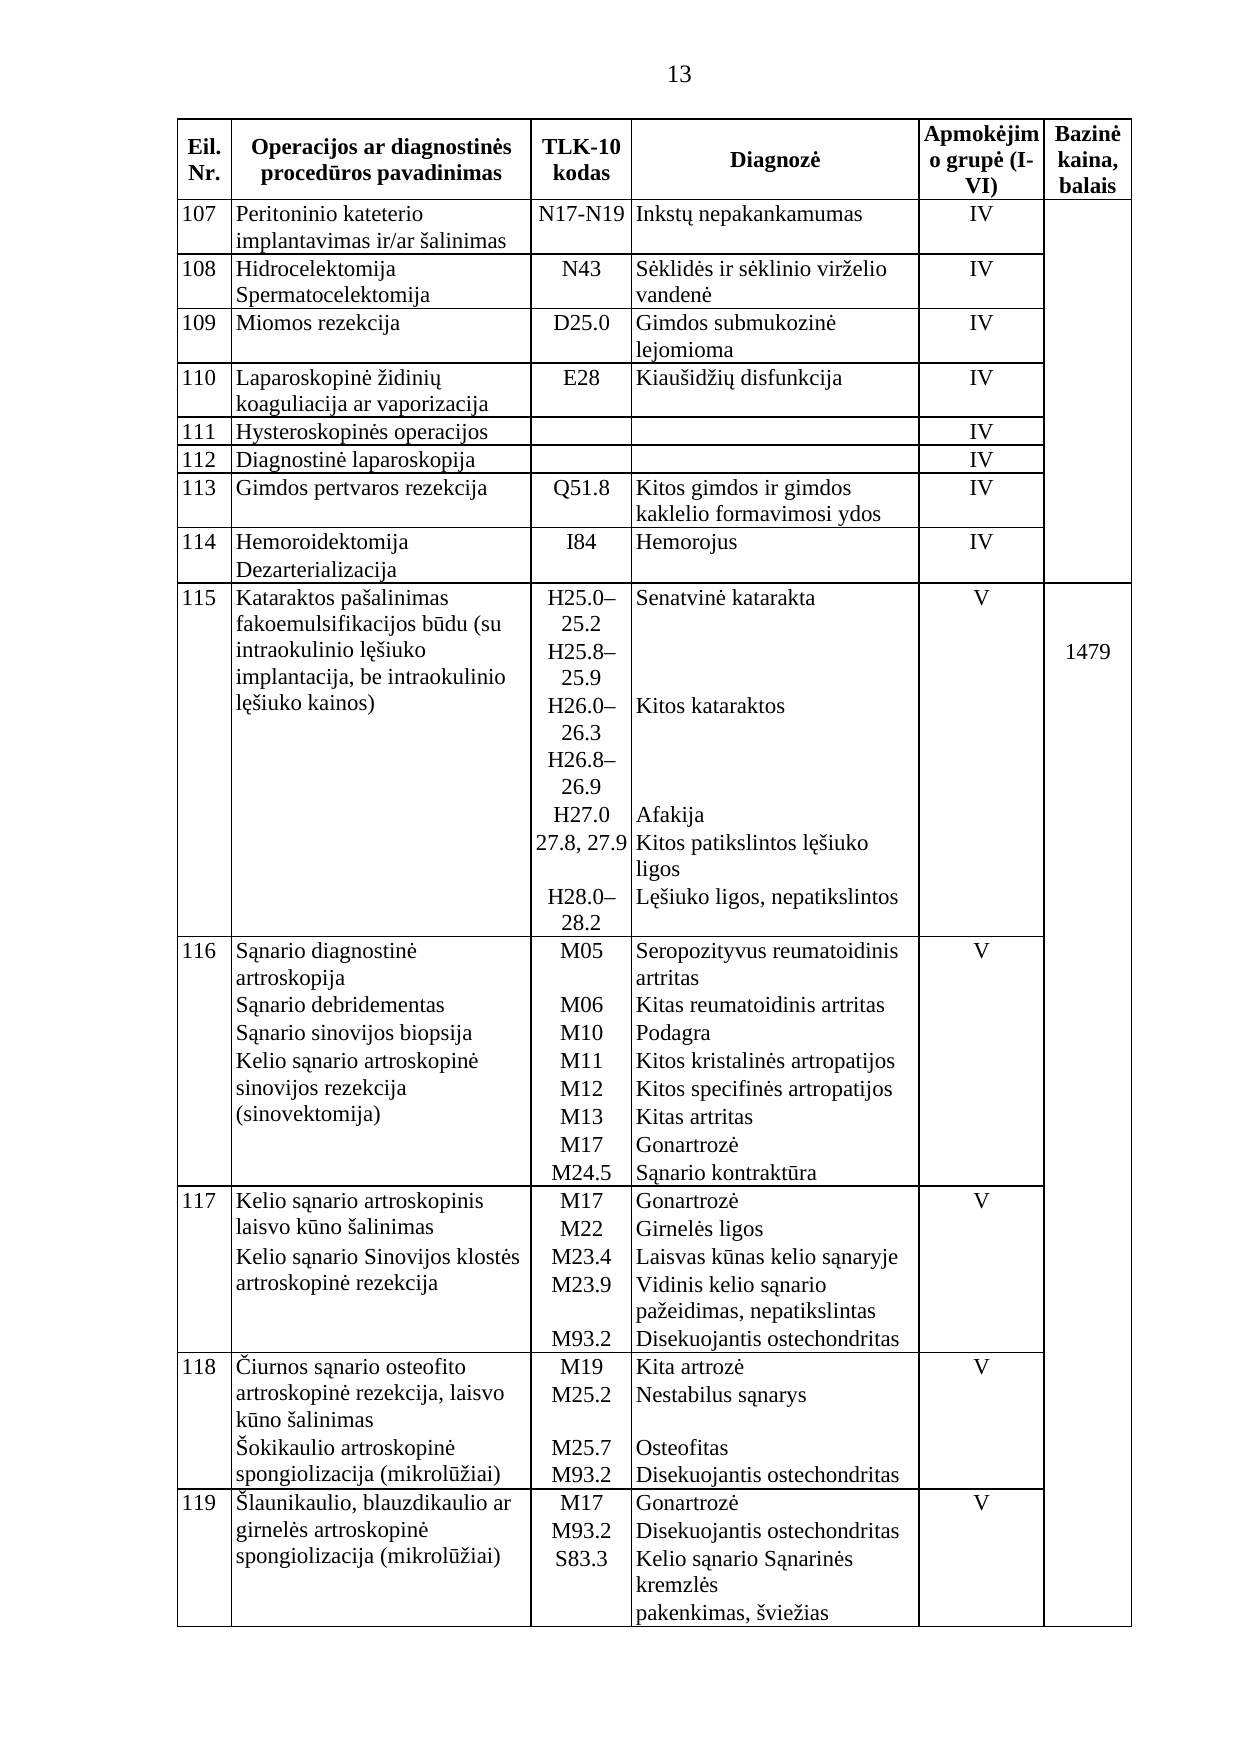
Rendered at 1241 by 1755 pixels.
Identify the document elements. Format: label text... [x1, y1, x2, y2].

table_cell 112 [178, 446, 231, 472]
table_cell Nestabilus sąnarys [632, 1379, 918, 1432]
table_cell M17 [532, 1490, 631, 1516]
table_cell 116 [178, 937, 231, 1185]
table_cell M22 [532, 1213, 631, 1241]
table_cell M11 [532, 1046, 631, 1074]
table_cell [632, 446, 918, 472]
table_cell Hidrocelektomija Spermatocelektomija [232, 255, 530, 308]
table_cell H26.8–26.9 [532, 745, 631, 799]
table_cell Gimdos submukozinė lejomioma [632, 309, 918, 362]
table_cell Čiurnos sąnario osteofito artroskopinė rezekcija, laisvo kūno šalinimas [232, 1353, 530, 1432]
table_header TLK-10 kodas [532, 120, 631, 199]
table_header Bazinė kaina, balais [1045, 120, 1131, 199]
table_cell M93.2 [532, 1516, 631, 1544]
table_cell Kitos kataraktos [632, 691, 918, 799]
table_cell Sėklidės ir sėklinio virželio vandenė [632, 255, 918, 308]
table_cell 1479 [1045, 636, 1131, 1626]
table_cell Kita artrozė [632, 1353, 918, 1379]
table_cell Lęšiuko ligos, nepatikslintos [632, 881, 918, 936]
table_cell M93.2 [532, 1324, 631, 1351]
table_cell M06 [532, 990, 631, 1018]
table_cell Kelio sąnario Sąnarinės kremzlės [632, 1544, 918, 1598]
table_cell 108 [178, 255, 231, 308]
table_cell [532, 418, 631, 444]
table_cell Q51.8 [532, 474, 631, 526]
table_cell M23.4 [532, 1241, 631, 1269]
table_cell Kelio sąnario Sinovijos klostės artroskopinė rezekcija [232, 1241, 530, 1351]
table_cell 110 [178, 364, 231, 416]
table_cell Kiaušidžių disfunkcija [632, 364, 918, 416]
table_cell [532, 446, 631, 472]
table_cell Senatvinė katarakta [632, 584, 918, 691]
table_cell Podagra [632, 1018, 918, 1046]
table_cell M12 [532, 1074, 631, 1102]
table_cell Kelio sąnario artroskopinis laisvo kūno šalinimas [232, 1187, 530, 1241]
table_cell Inkstų nepakankamumas [632, 200, 918, 253]
table_cell M24.5 [532, 1158, 631, 1185]
table_cell E28 [532, 364, 631, 416]
table_cell Kitos specifinės artropatijos [632, 1074, 918, 1102]
table_cell Laparoskopinė židinių koaguliacija ar vaporizacija [232, 364, 530, 416]
table_cell Sąnario debridementas [232, 990, 530, 1018]
table_cell IV [920, 474, 1043, 526]
table_cell 114 [178, 528, 231, 582]
table_cell IV [920, 446, 1043, 472]
table_cell M25.2 [532, 1379, 631, 1432]
table_cell IV [920, 200, 1043, 253]
table_cell Kitos kristalinės artropatijos [632, 1046, 918, 1074]
table_header Diagnozė [632, 120, 918, 199]
table_cell 109 [178, 309, 231, 362]
table_cell Sąnario kontraktūra [632, 1158, 918, 1185]
table_cell [1045, 200, 1131, 582]
table_cell IV [920, 418, 1043, 444]
table_cell I84 [532, 528, 631, 582]
table_cell 118 [178, 1353, 231, 1488]
table_cell 27.8, 27.9 [532, 827, 631, 881]
table_cell M17 [532, 1187, 631, 1213]
table_cell S83.3 [532, 1544, 631, 1626]
table_cell Osteofitas [632, 1432, 918, 1460]
table_cell IV [920, 528, 1043, 582]
table_cell V [920, 1187, 1043, 1351]
table_cell Hemoroidektomija [232, 528, 530, 554]
table_cell H28.0–28.2 [532, 881, 631, 936]
table_cell Sąnario diagnostinė artroskopija [232, 937, 530, 990]
table_cell pakenkimas, šviežias [632, 1598, 918, 1626]
table_cell Gonartrozė [632, 1187, 918, 1213]
table_cell V [920, 1490, 1043, 1626]
table_cell N17-N19 [532, 200, 631, 253]
table_cell 107 [178, 200, 231, 253]
table_cell H27.0 [532, 799, 631, 827]
table_cell V [920, 584, 1043, 936]
table_header Apmokėjimo grupė (I-VI) [920, 120, 1043, 199]
table_cell Šlaunikaulio, blauzdikaulio ar girnelės artroskopinė spongiolizacija (mikrolūžiai) [232, 1490, 530, 1626]
table_cell 113 [178, 474, 231, 526]
table_cell Laisvas kūnas kelio sąnaryje [632, 1241, 918, 1269]
table_cell 111 [178, 418, 231, 444]
table_cell [632, 418, 918, 444]
table_cell M10 [532, 1018, 631, 1046]
table_cell Šokikaulio artroskopinė spongiolizacija (mikrolūžiai) [232, 1432, 530, 1488]
table_header Eil. Nr. [178, 120, 231, 199]
table_cell M13 [532, 1102, 631, 1129]
table_cell Disekuojantis ostechondritas [632, 1324, 918, 1351]
table_cell M25.7 [532, 1432, 631, 1460]
table_cell Diagnostinė laparoskopija [232, 446, 530, 472]
table_cell Kelio sąnario artroskopinė sinovijos rezekcija (sinovektomija) [232, 1046, 530, 1185]
table_cell Gonartrozė [632, 1130, 918, 1157]
table_cell H25.8–25.9 [532, 636, 631, 691]
table_cell IV [920, 255, 1043, 308]
table_cell Dezarterializacija [232, 554, 530, 582]
table_cell [1045, 584, 1131, 636]
table_cell Miomos rezekcija [232, 309, 530, 362]
table_cell Gimdos pertvaros rezekcija [232, 474, 530, 526]
table_cell Disekuojantis ostechondritas [632, 1516, 918, 1544]
table_cell D25.0 [532, 309, 631, 362]
table_cell Girnelės ligos [632, 1213, 918, 1241]
table_cell Afakija [632, 799, 918, 827]
table_cell Sąnario sinovijos biopsija [232, 1018, 530, 1046]
table_cell Seropozityvus reumatoidinis artritas [632, 937, 918, 990]
table_cell Kitos gimdos ir gimdos kaklelio formavimosi ydos [632, 474, 918, 526]
table_cell Peritoninio kateterio implantavimas ir/ar šalinimas [232, 200, 530, 253]
table_cell Vidinis kelio sąnario pažeidimas, nepatikslintas [632, 1269, 918, 1323]
table_cell V [920, 1353, 1043, 1488]
table_cell Kitas reumatoidinis artritas [632, 990, 918, 1018]
table_cell 115 [178, 584, 231, 936]
table_cell IV [920, 309, 1043, 362]
table_cell M23.9 [532, 1269, 631, 1323]
table_cell Gonartrozė [632, 1490, 918, 1516]
table_cell M05 [532, 937, 631, 990]
table_cell Kitos patikslintos lęšiuko ligos [632, 827, 918, 881]
table_cell H25.0–25.2 [532, 584, 631, 636]
table_cell M19 [532, 1353, 631, 1379]
table_cell M93.2 [532, 1460, 631, 1488]
table_cell 117 [178, 1187, 231, 1351]
table_cell H26.0–26.3 [532, 691, 631, 745]
table_cell 119 [178, 1490, 231, 1626]
table_cell M17 [532, 1130, 631, 1157]
table_cell V [920, 937, 1043, 1185]
table_cell IV [920, 364, 1043, 416]
table_header Operacijos ar diagnostinės procedūros pavadinimas [232, 120, 530, 199]
table_cell Hysteroskopinės operacijos [232, 418, 530, 444]
table_cell N43 [532, 255, 631, 308]
table_cell Kitas artritas [632, 1102, 918, 1129]
table_cell Kataraktos pašalinimas fakoemulsifikacijos būdu (su intraokulinio lęšiuko implantacija, be intraokulinio lęšiuko kainos) [232, 584, 530, 936]
table_cell Hemorojus [632, 528, 918, 582]
table_cell Disekuojantis ostechondritas [632, 1460, 918, 1488]
